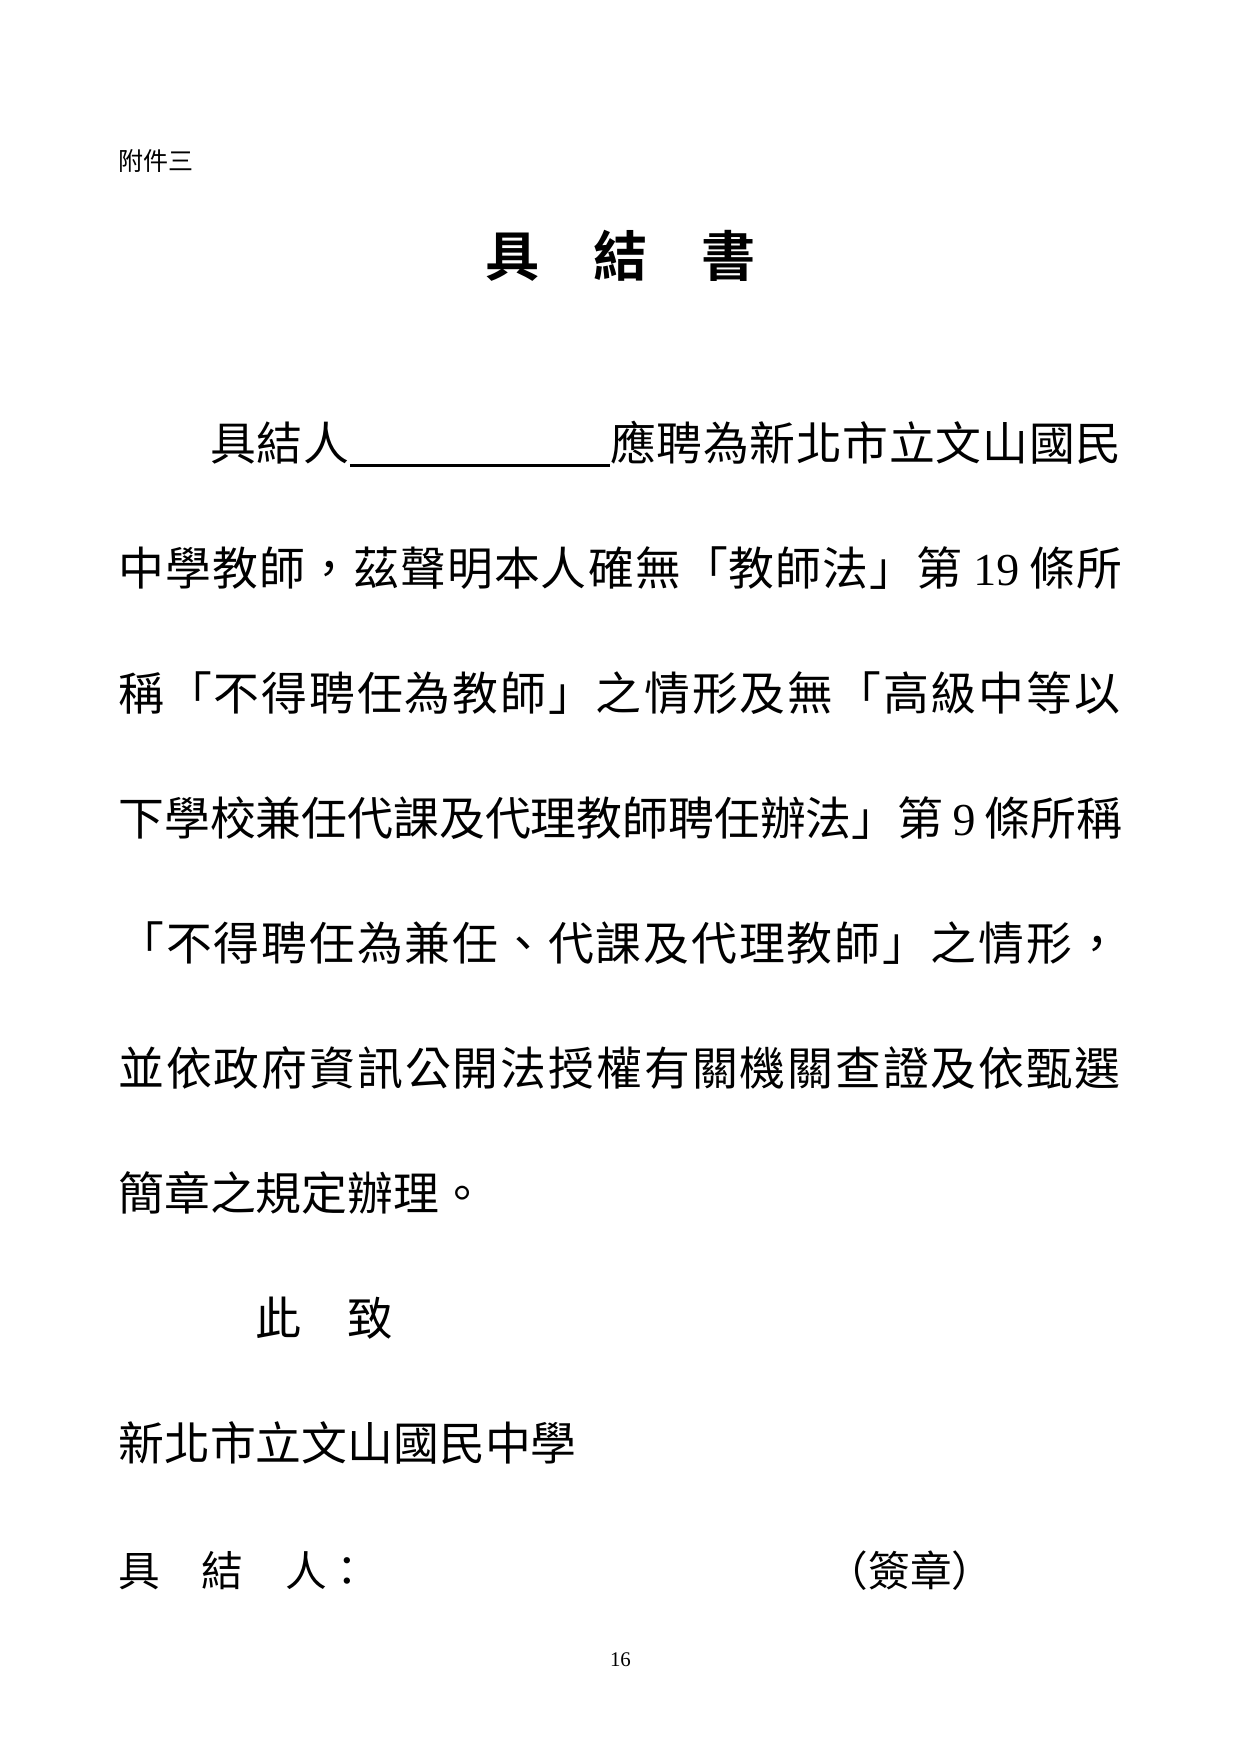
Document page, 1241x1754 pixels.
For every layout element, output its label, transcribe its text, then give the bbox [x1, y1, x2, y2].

text 新北市立文山國民中學 [118, 1368, 1122, 1493]
text 具結人 應聘為新北市立文山國民中學教師，茲聲明本人確無「教師法」第19條所稱「不得聘任為教師」之情形及無「高級中等以下學校兼任代課及代理教師聘任辦法」第9條所稱「不得聘任為兼任、代課及代理教師」之情形，並依政府資訊公開法授權有關機關查證及依甄選簡章之規定辦理。 [118, 368, 1122, 1243]
text 此 致 [118, 1243, 1122, 1368]
text 具 結 書 [118, 180, 1122, 305]
text 具 結 人： （簽章） [118, 1545, 1122, 1597]
text 附件三 [118, 118, 1122, 180]
